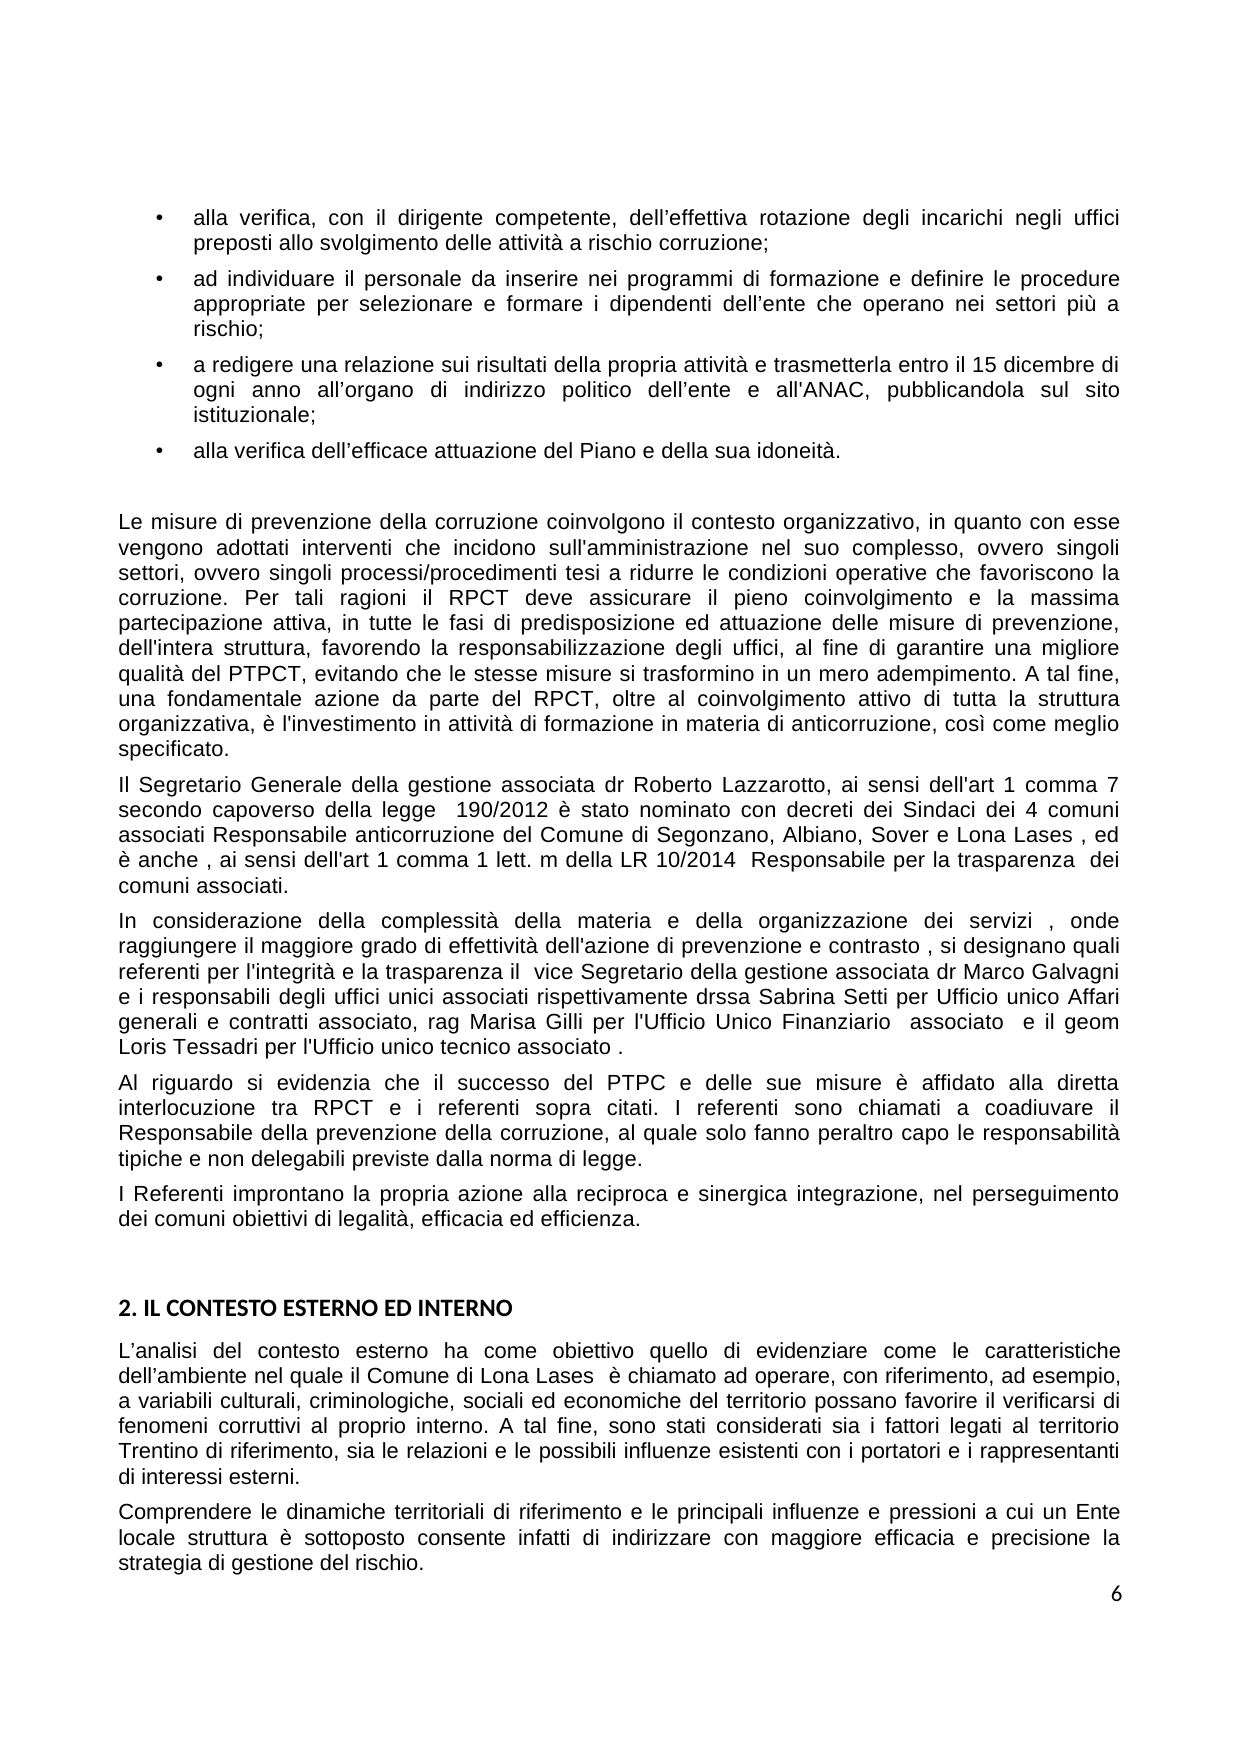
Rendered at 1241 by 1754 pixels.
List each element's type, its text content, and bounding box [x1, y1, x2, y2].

list ad individuare il personale da inserire nei programmi di formazione e definire le procedure appropriate per selezionare e formare i dipendenti dell’ente che operano nei settori più a rischio; [156, 266, 1122, 342]
list alla verifica dell’efficace attuazione del Piano e della sua idoneità. [156, 438, 1122, 463]
text Comprendere le dinamiche territoriali di riferimento e le principali influenze e pressioni a cui un Ente locale struttura è sottoposto consente infatti di indirizzare con maggiore efficacia e precisione la strategia di gestione del rischio. [118, 1499, 1122, 1575]
list a redigere una relazione sui risultati della propria attività e trasmetterla entro il 15 dicembre di ogni anno all’organo di indirizzo politico dell’ente e all'ANAC, pubblicandola sul sito istituzionale; [156, 352, 1122, 428]
text L’analisi del contesto esterno ha come obiettivo quello di evidenziare come le caratteristiche dell’ambiente nel quale il Comune di Lona Lases è chiamato ad operare, con riferimento, ad esempio, a variabili culturali, criminologiche, sociali ed economiche del territorio possano favorire il verificarsi di fenomeni corruttivi al proprio interno. A tal fine, sono stati considerati sia i fattori legati al territorio Trentino di riferimento, sia le relazioni e le possibili influenze esistenti con i portatori e i rappresentanti di interessi esterni. [118, 1338, 1122, 1489]
text Le misure di prevenzione della corruzione coinvolgono il contesto organizzativo, in quanto con esse vengono adottati interventi che incidono sull'amministrazione nel suo complesso, ovvero singoli settori, ovvero singoli processi/procedimenti tesi a ridurre le condizioni operative che favoriscono la corruzione. Per tali ragioni il RPCT deve assicurare il pieno coinvolgimento e la massima partecipazione attiva, in tutte le fasi di predisposizione ed attuazione delle misure di prevenzione, dell'intera struttura, favorendo la responsabilizzazione degli uffici, al fine di garantire una migliore qualità del PTPCT, evitando che le stesse misure si trasformino in un mero adempimento. A tal fine, una fondamentale azione da parte del RPCT, oltre al coinvolgimento attivo di tutta la struttura organizzativa, è l'investimento in attività di formazione in materia di anticorruzione, così come meglio specificato. [118, 509, 1122, 761]
list alla verifica, con il dirigente competente, dell’effettiva rotazione degli incarichi negli uffici preposti allo svolgimento delle attività a rischio corruzione; [156, 205, 1122, 256]
text Il Segretario Generale della gestione associata dr Roberto Lazzarotto, ai sensi dell'art 1 comma 7 secondo capoverso della legge 190/2012 è stato nominato con decreti dei Sindaci dei 4 comuni associati Responsabile anticorruzione del Comune di Segonzano, Albiano, Sover e Lona Lases , ed è anche , ai sensi dell'art 1 comma 1 lett. m della LR 10/2014 Responsabile per la trasparenza dei comuni associati. [118, 772, 1122, 898]
text In considerazione della complessità della materia e della organizzazione dei servizi , onde raggiungere il maggiore grado di effettività dell'azione di prevenzione e contrasto , si designano quali referenti per l'integrità e la trasparenza il vice Segretario della gestione associata dr Marco Galvagni e i responsabili degli uffici unici associati rispettivamente drssa Sabrina Setti per Ufficio unico Affari generali e contratti associato, rag Marisa Gilli per l'Ufficio Unico Finanziario associato e il geom Loris Tessadri per l'Ufficio unico tecnico associato . [118, 908, 1122, 1059]
text I Referenti improntano la propria azione alla reciproca e sinergica integrazione, nel perseguimento dei comuni obiettivi di legalità, efficacia ed efficienza. [118, 1181, 1122, 1232]
text Al riguardo si evidenzia che il successo del PTPC e delle sue misure è affidato alla diretta interlocuzione tra RPCT e i referenti sopra citati. I referenti sono chiamati a coadiuvare il Responsabile della prevenzione della corruzione, al quale solo fanno peraltro capo le responsabilità tipiche e non delegabili previste dalla norma di legge. [118, 1070, 1122, 1171]
subtitle 2. IL CONTESTO ESTERNO ED INTERNO [118, 1292, 1122, 1323]
